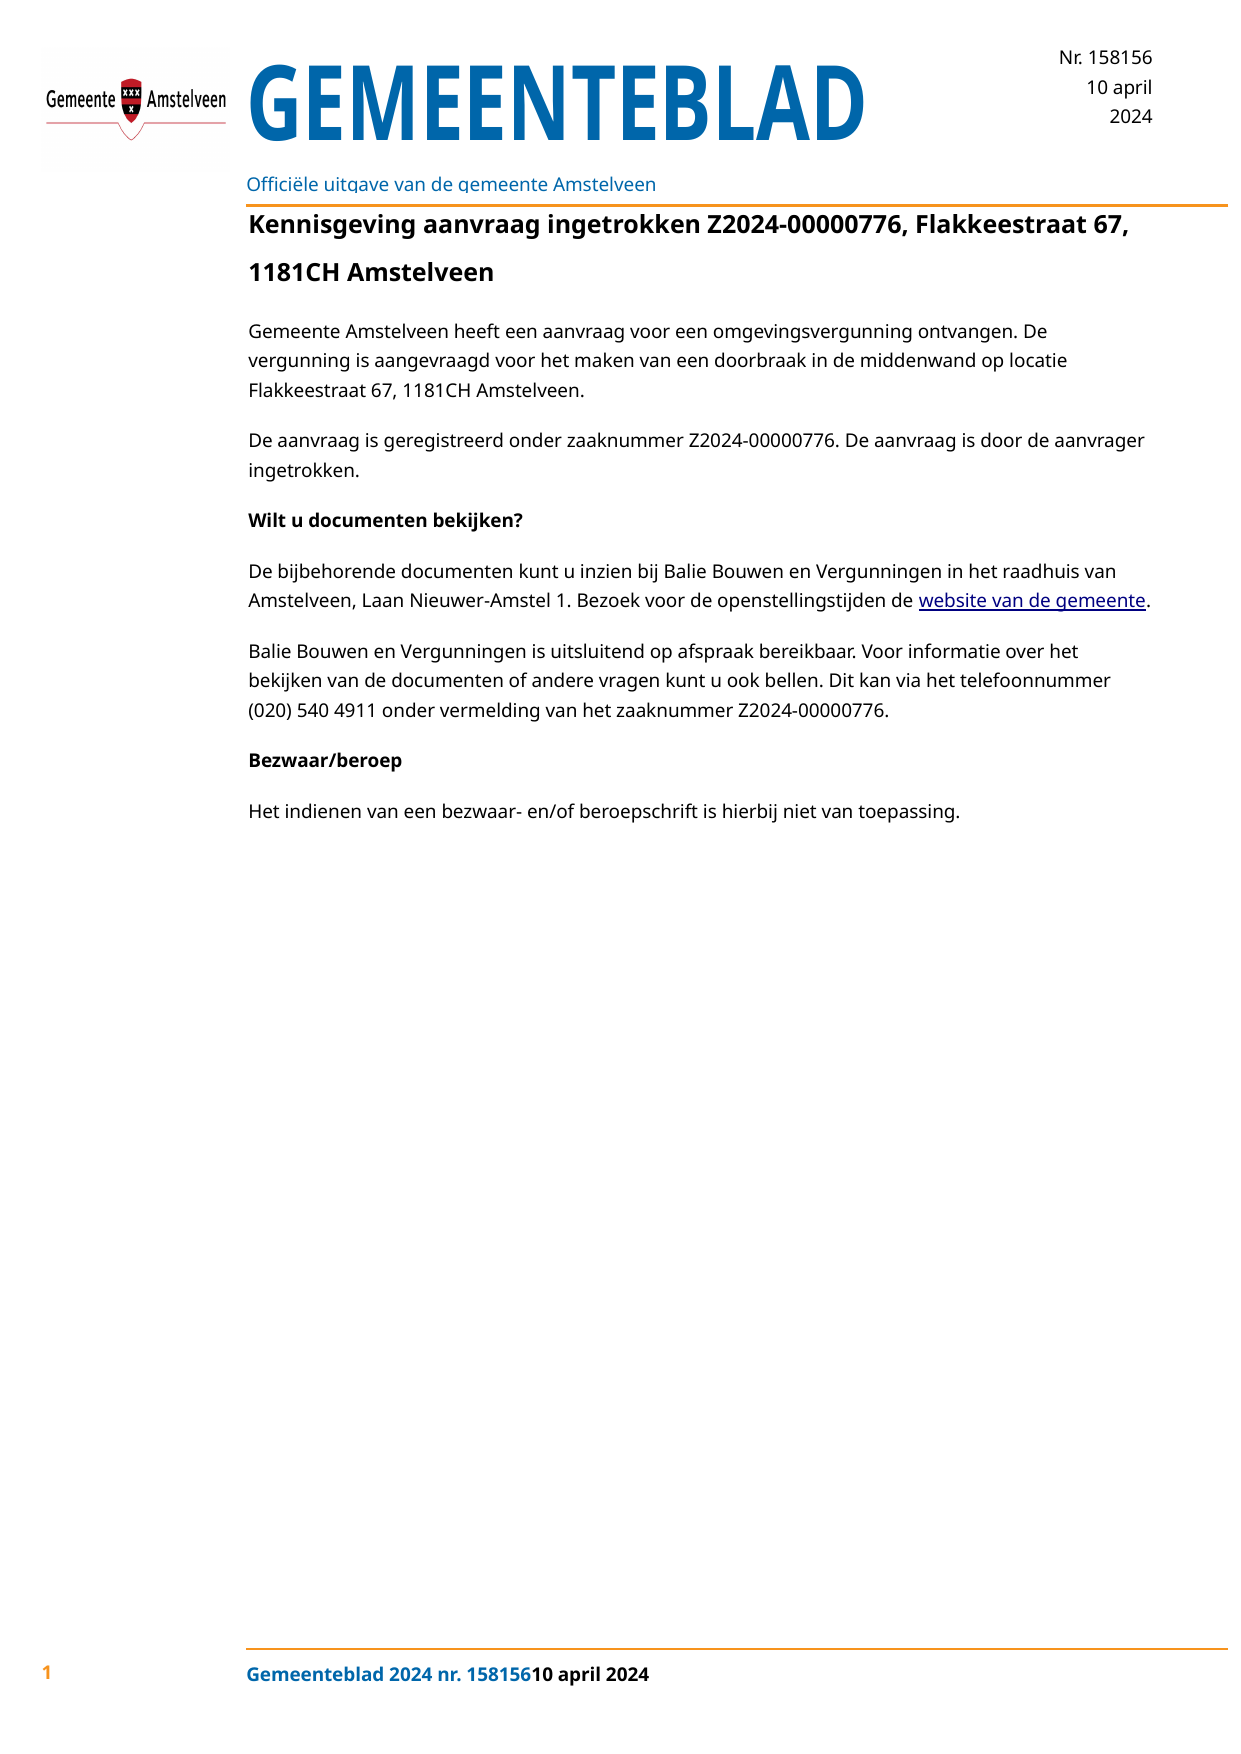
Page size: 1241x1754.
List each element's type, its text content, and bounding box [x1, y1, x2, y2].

text Gemeente Amstelveen heeft een aanvraag voor een omgevingsvergunning ontvangen. De vergunning is aangevraagd voor het maken van een doorbraak in de middenwand op locatie Flakkeestraat 67, 1181CH Amstelveen. [248, 318, 1152, 403]
text Kennisgeving aanvraag ingetrokken Z2024-00000776, Flakkeestraat 67, 1181CH Amstelveen [248, 207, 1152, 288]
text De aanvraag is geregistreerd onder zaaknummer Z2024-00000776. De aanvraag is door de aanvrager ingetrokken. [248, 427, 1152, 483]
text Het indienen van een bezwaar- en/of beroepschrift is hierbij niet van toepassing. [248, 798, 1152, 824]
text Wilt u documenten bekijken? [248, 507, 1152, 533]
picture [41, 47, 231, 172]
text De bijbehorende documenten kunt u inzien bij Balie Bouwen en Vergunningen in het raadhuis van Amstelveen, Laan Nieuwer-Amstel 1. Bezoek voor de openstellingstijden de website van de gemeente. [248, 558, 1152, 613]
text Bezwaar/beroep [248, 747, 1152, 773]
text Balie Bouwen en Vergunningen is uitsluitend op afspraak bereikbaar. Voor informatie over het bekijken van de documenten of andere vragen kunt u ook bellen. Dit kan via het telefoonnummer (020) 540 4911 onder vermelding van het zaaknummer Z2024-00000776. [248, 638, 1152, 723]
